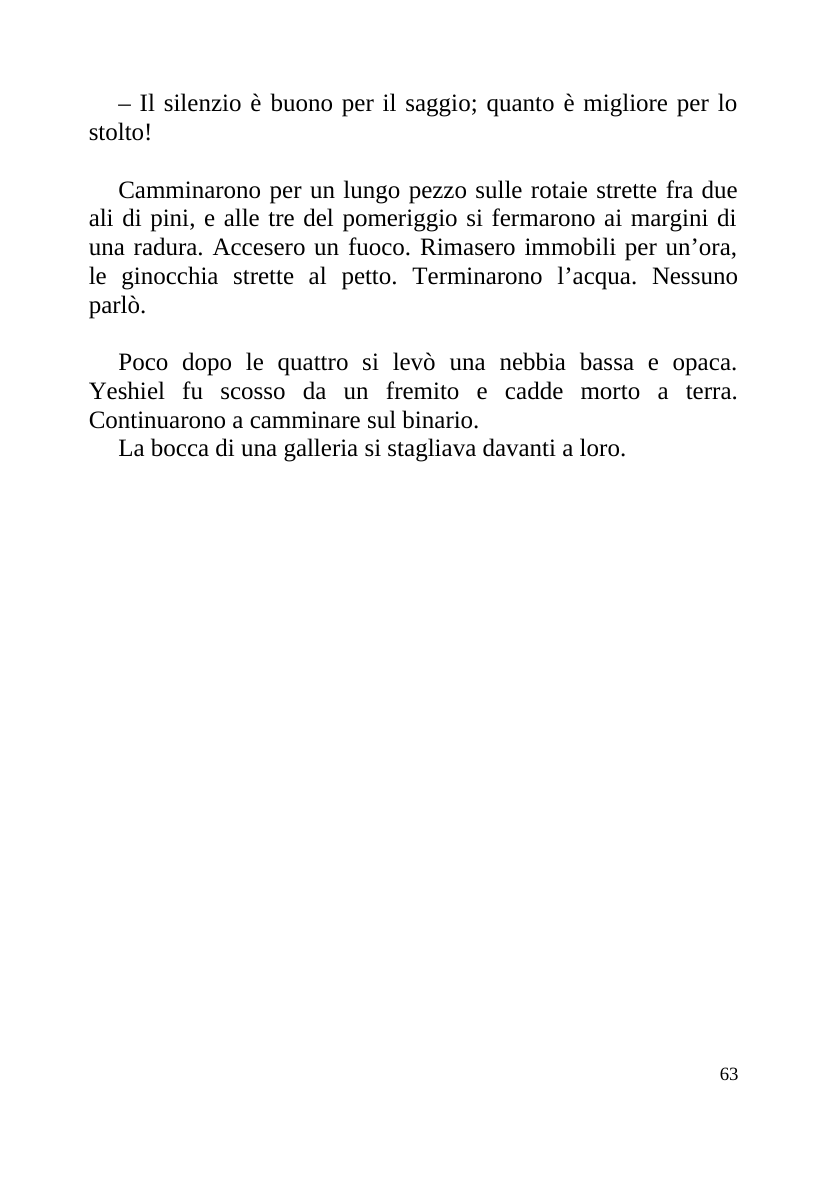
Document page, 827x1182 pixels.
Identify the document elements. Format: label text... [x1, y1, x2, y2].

text Camminarono per un lungo pezzo sulle rotaie strette fra due ali di pini, e alle tre del pomeriggio si fermarono ai margini di una radura. Accesero un fuoco. Rimasero immobili per un’ora, le ginocchia strette al petto. Terminarono l’acqua. Nessuno parlò. [88, 175, 738, 318]
text Poco dopo le quattro si levò una nebbia bassa e opaca. Yeshiel fu scosso da un fremito e cadde morto a terra. Continuarono a camminare sul binario. [88, 347, 738, 433]
text La bocca di una galleria si stagliava davanti a loro. [88, 433, 738, 462]
text ‒ Il silenzio è buono per il saggio; quanto è migliore per lo stolto! [88, 88, 738, 146]
